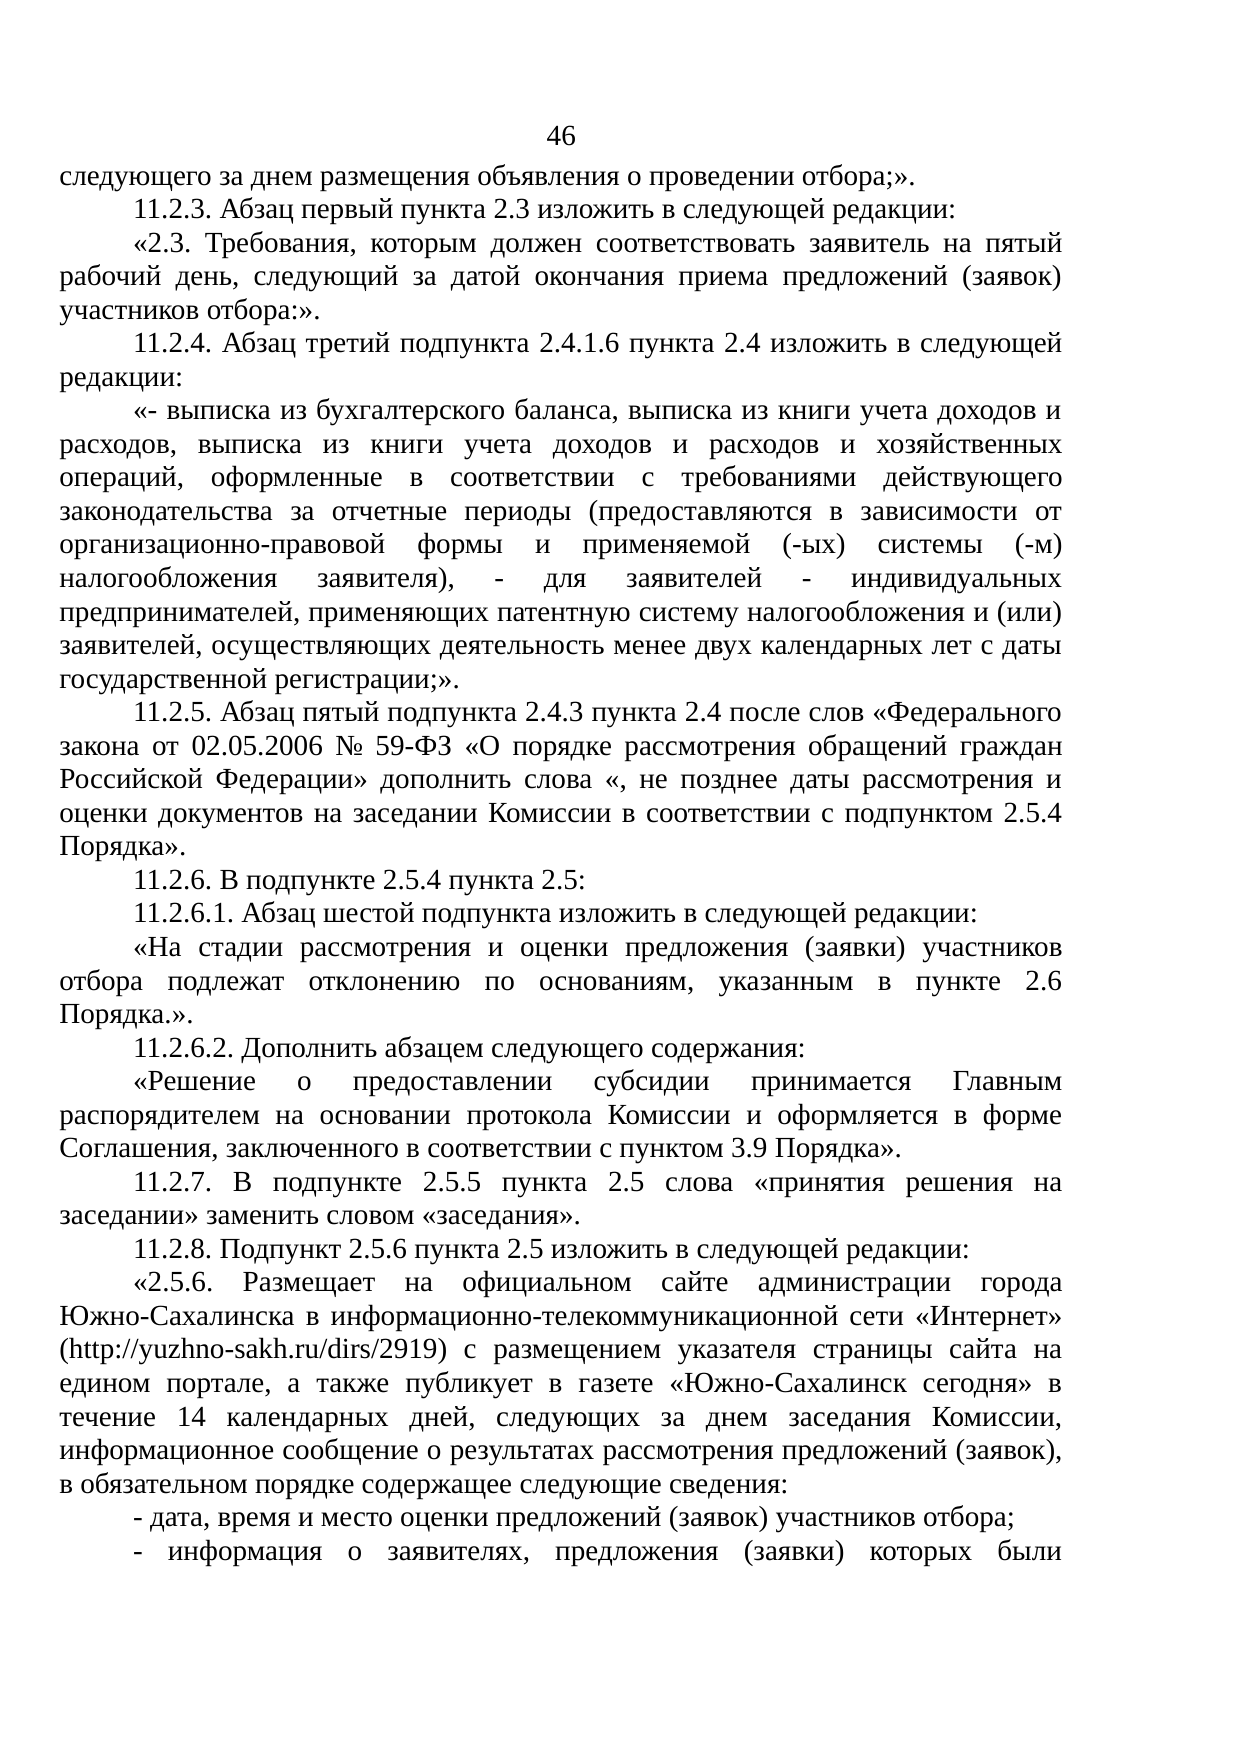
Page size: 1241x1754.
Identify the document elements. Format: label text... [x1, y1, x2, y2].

text «2.3. Требования, которым должен соответствовать заявитель на пятый рабочий день, следующий за датой окончания приема предложений (заявок) участников отбора:». [59, 225, 1063, 325]
text 11.2.7. В подпункте 2.5.5 пункта 2.5 слова «принятия решения на заседании» заменить словом «заседания». [59, 1164, 1063, 1231]
text 11.2.3. Абзац первый пункта 2.3 изложить в следующей редакции: [59, 191, 1063, 225]
text - дата, время и место оценки предложений (заявок) участников отбора; [59, 1499, 1063, 1533]
text «На стадии рассмотрения и оценки предложения (заявки) участников отбора подлежат отклонению по основаниям, указанным в пункте 2.6 Порядка.». [59, 929, 1063, 1030]
text 11.2.5. Абзац пятый подпункта 2.4.3 пункта 2.4 после слов «Федерального закона от 02.05.2006 № 59-ФЗ «О порядке рассмотрения обращений граждан Российской Федерации» дополнить слова «, не позднее даты рассмотрения и оценки документов на заседании Комиссии в соответствии с подпунктом 2.5.4 Порядка». [59, 694, 1063, 862]
text - информация о заявителях, предложения (заявки) которых были [59, 1533, 1063, 1566]
text «2.5.6. Размещает на официальном сайте администрации города Южно-Сахалинска в информационно-телекоммуникационной сети «Интернет» (http://yuzhno-sakh.ru/dirs/2919) с размещением указателя страницы сайта на едином портале, а также публикует в газете «Южно-Сахалинск сегодня» в течение 14 календарных дней, следующих за днем заседания Комиссии, информационное сообщение о результатах рассмотрения предложений (заявок), в обязательном порядке содержащее следующие сведения: [59, 1264, 1063, 1499]
text 11.2.6.1. Абзац шестой подпункта изложить в следующей редакции: [59, 896, 1063, 929]
text 11.2.4. Абзац третий подпункта 2.4.1.6 пункта 2.4 изложить в следующей редакции: [59, 325, 1063, 392]
text «Решение о предоставлении субсидии принимается Главным распорядителем на основании протокола Комиссии и оформляется в форме Соглашения, заключенного в соответствии с пунктом 3.9 Порядка». [59, 1063, 1063, 1164]
text «- выписка из бухгалтерского баланса, выписка из книги учета доходов и расходов, выписка из книги учета доходов и расходов и хозяйственных операций, оформленные в соответствии с требованиями действующего законодательства за отчетные периоды (предоставляются в зависимости от организационно-правовой формы и применяемой (-ых) системы (-м) налогообложения заявителя), - для заявителей - индивидуальных предпринимателей, применяющих патентную систему налогообложения и (или) заявителей, осуществляющих деятельность менее двух календарных лет с даты государственной регистрации;». [59, 392, 1063, 694]
text 11.2.6. В подпункте 2.5.4 пункта 2.5: [59, 862, 1063, 896]
text 11.2.8. Подпункт 2.5.6 пункта 2.5 изложить в следующей редакции: [59, 1231, 1063, 1264]
text следующего за днем размещения объявления о проведении отбора;». [59, 158, 1063, 191]
text 11.2.6.2. Дополнить абзацем следующего содержания: [59, 1030, 1063, 1063]
